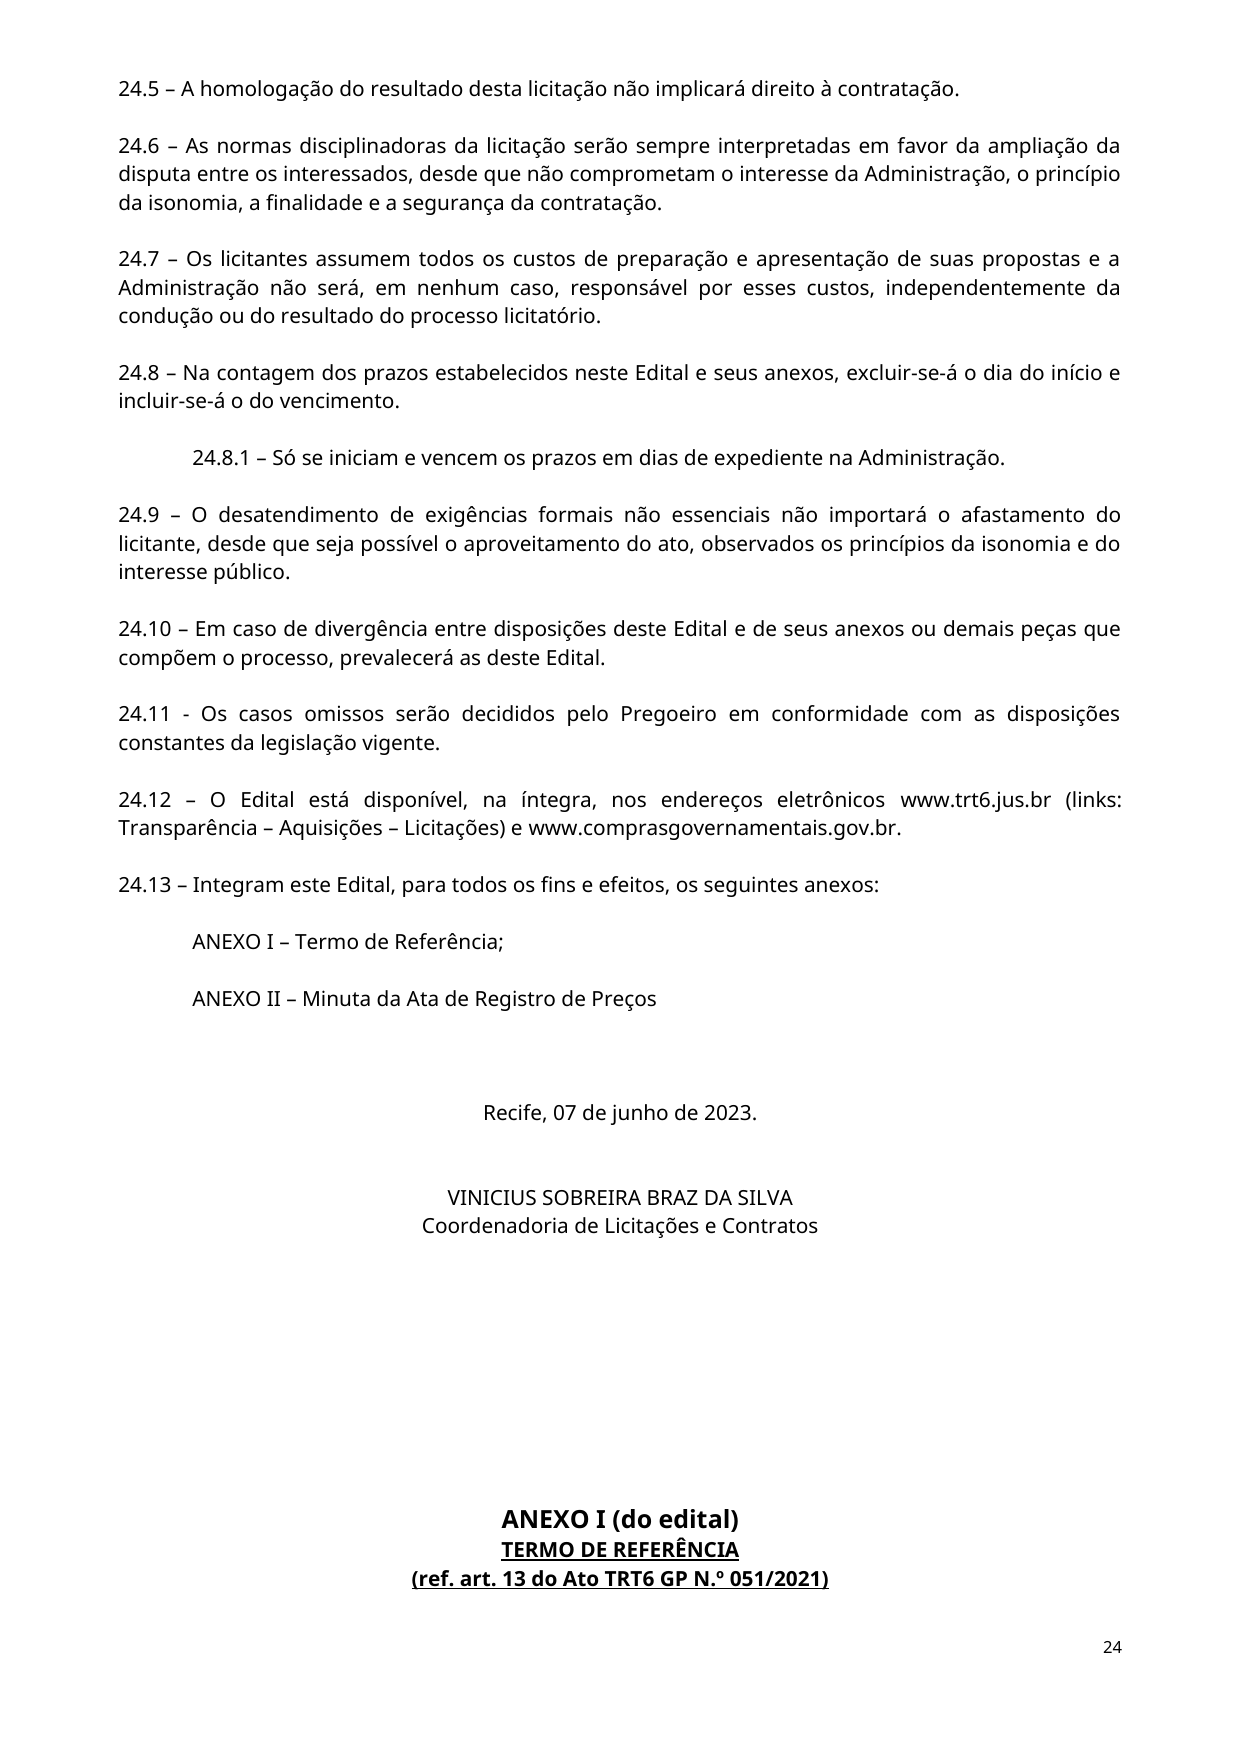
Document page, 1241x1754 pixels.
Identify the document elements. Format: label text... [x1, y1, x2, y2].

text 24.11 - Os casos omissos serão decididos pelo Pregoeiro em conformidade com as disposições constantes da legislação vigente. [118, 699, 1122, 756]
text 24.8.1 – Só se iniciam e vencem os prazos em dias de expediente na Administração. [192, 443, 1122, 472]
text 24.8 – Na contagem dos prazos estabelecidos neste Edital e seus anexos, excluir-se-á o dia do início e incluir-se-á o do vencimento. [118, 358, 1122, 415]
text 24.7 – Os licitantes assumem todos os custos de preparação e apresentação de suas propostas e a Administração não será, em nenhum caso, responsável por esses custos, independentemente da condução ou do resultado do processo licitatório. [118, 244, 1122, 330]
text Coordenadoria de Licitações e Contratos [118, 1211, 1122, 1240]
text ANEXO I (do edital) [118, 1501, 1122, 1535]
text 24.9 – O desatendimento de exigências formais não essenciais não importará o afastamento do licitante, desde que seja possível o aproveitamento do ato, observados os princípios da isonomia e do interesse público. [118, 500, 1122, 586]
text 24.12 – O Edital está disponível, na íntegra, nos endereços eletrônicos www.trt6.jus.br (links: Transparência – Aquisições – Licitações) e www.comprasgovernamentais.gov.br. [118, 785, 1122, 842]
text TERMO DE REFERÊNCIA [118, 1535, 1122, 1564]
text (ref. art. 13 do Ato TRT6 GP N.º 051/2021) [118, 1564, 1122, 1592]
text 24.5 – A homologação do resultado desta licitação não implicará direito à contratação. [118, 74, 1122, 102]
text Recife, 07 de junho de 2023. [118, 1098, 1122, 1126]
text 24.6 – As normas disciplinadoras da licitação serão sempre interpretadas em favor da ampliação da disputa entre os interessados, desde que não comprometam o interesse da Administração, o princípio da isonomia, a finalidade e a segurança da contratação. [118, 131, 1122, 216]
text ANEXO I – Termo de Referência; [192, 927, 1122, 955]
text 24.13 – Integram este Edital, para todos os fins e efeitos, os seguintes anexos: [118, 870, 1122, 898]
text ANEXO II – Minuta da Ata de Registro de Preços [192, 984, 1122, 1012]
text VINICIUS SOBREIRA BRAZ DA SILVA [118, 1183, 1122, 1211]
text 24.10 – Em caso de divergência entre disposições deste Edital e de seus anexos ou demais peças que compõem o processo, prevalecerá as deste Edital. [118, 614, 1122, 671]
